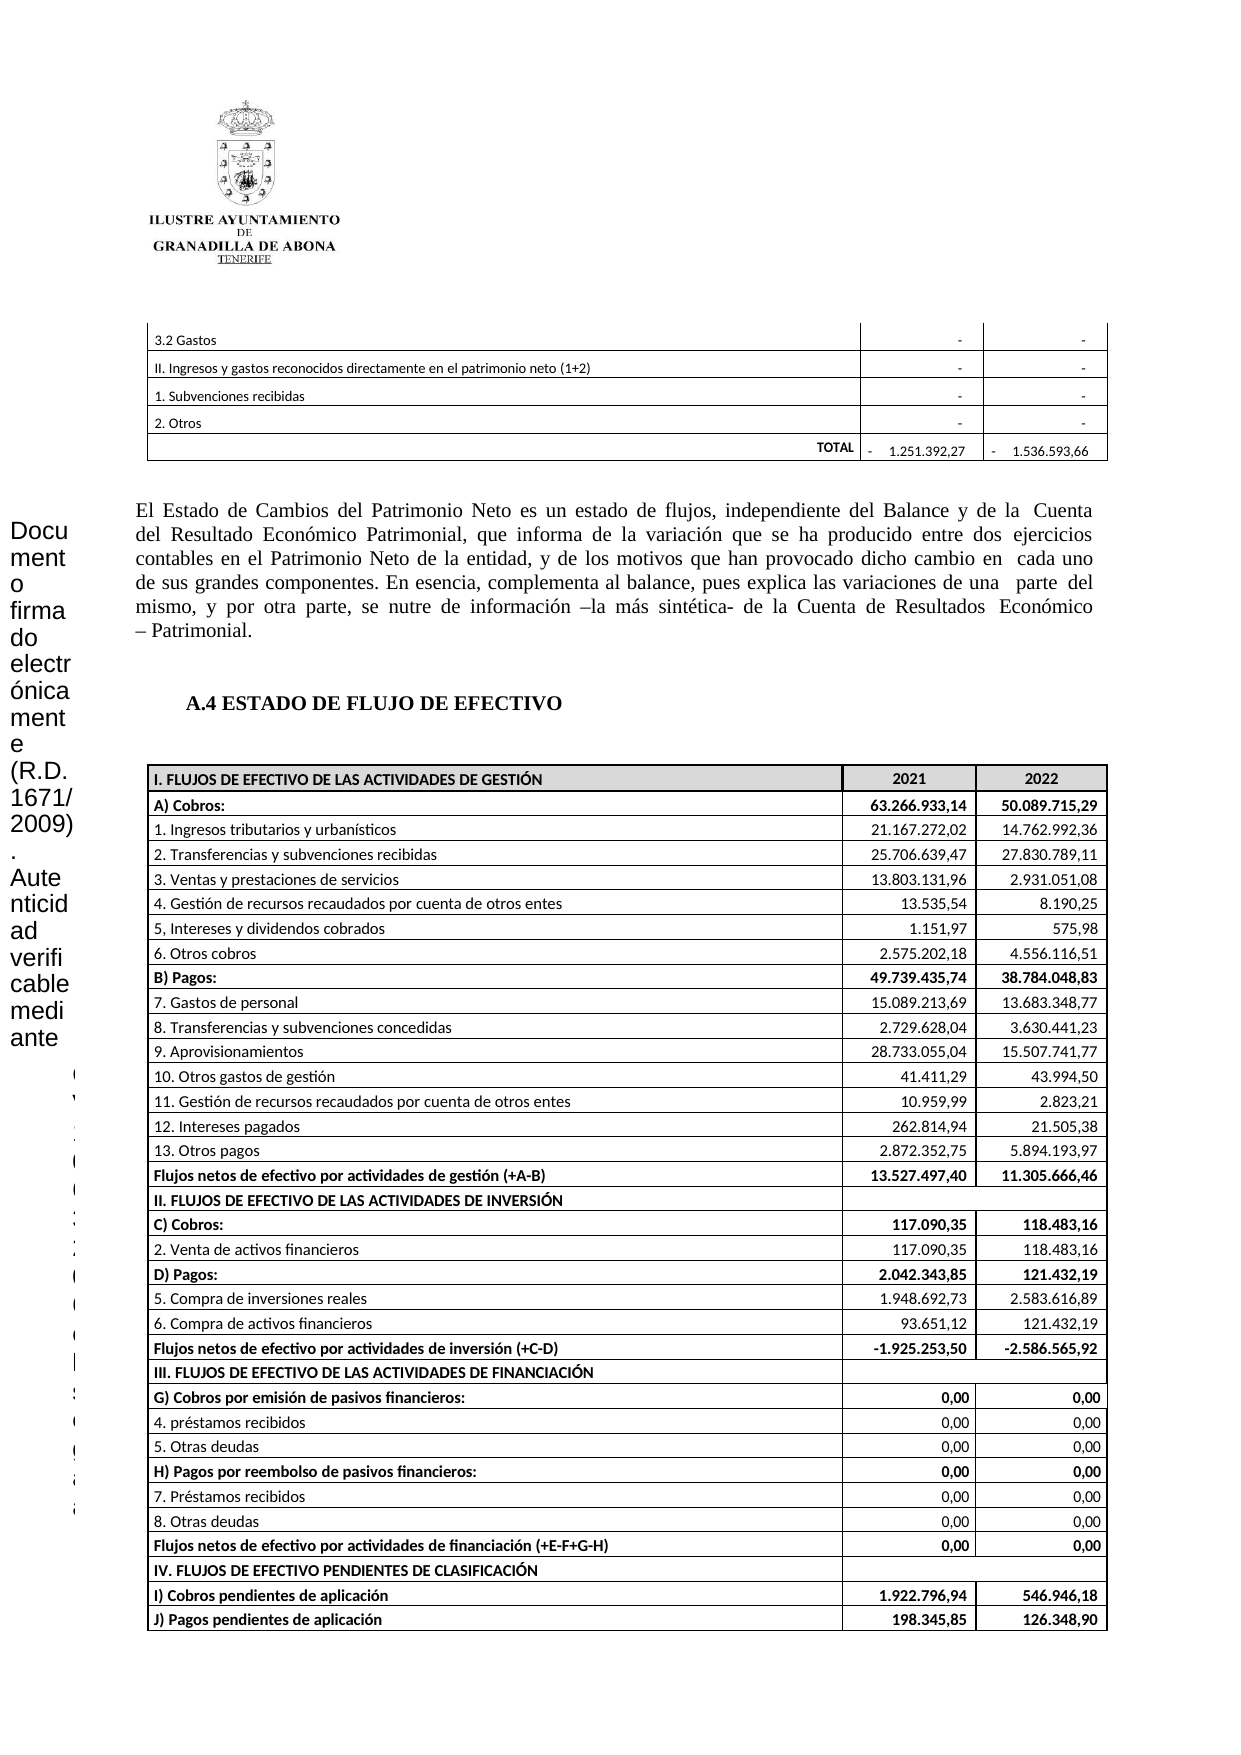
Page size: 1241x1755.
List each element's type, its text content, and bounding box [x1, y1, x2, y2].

table_cell 21.167.272,02 [843, 816, 975, 840]
table_cell D) Pagos: [149, 1261, 842, 1284]
table_cell 2. Transferencias y subvenciones recibidas [149, 841, 842, 865]
table_cell 28.733.055,04 [843, 1039, 975, 1062]
table_header 2021 [844, 766, 975, 790]
table_cell 262.814,94 [843, 1113, 975, 1136]
table_cell [843, 1360, 1106, 1383]
table_cell 15.507.741,77 [977, 1039, 1106, 1062]
table_cell 2.872.352,75 [843, 1137, 975, 1161]
table_cell 5. Compra de inversiones reales [149, 1285, 842, 1309]
table_cell - [861, 434, 880, 460]
table_cell G) Cobros por emisión de pasivos financieros: [149, 1384, 842, 1408]
table_cell 13. Otros pagos [149, 1137, 842, 1161]
table_header - [861, 323, 983, 350]
table_cell 0,00 [843, 1434, 975, 1457]
table_cell 10.959,99 [843, 1088, 975, 1112]
table_cell 1. Ingresos tributarios y urbanísticos [149, 816, 842, 840]
table_cell [843, 1557, 1106, 1581]
table_cell -1.925.253,50 [843, 1335, 975, 1358]
table_cell 9. Aprovisionamientos [149, 1039, 842, 1062]
table_cell 12. Intereses pagados [149, 1113, 842, 1136]
table_cell 38.784.048,83 [977, 965, 1106, 988]
table_cell 4.556.116,51 [977, 940, 1106, 963]
table_cell - [861, 378, 983, 405]
table_cell 1. Subvenciones recibidas [148, 378, 860, 405]
table_cell 41.411,29 [843, 1063, 975, 1087]
table_cell 93.651,12 [843, 1310, 975, 1334]
table_cell 1.536.593,66 [1004, 434, 1107, 460]
table_cell 13.683.348,77 [977, 989, 1106, 1013]
table_cell 2.729.628,04 [843, 1014, 975, 1037]
table_cell - [984, 406, 1107, 432]
table_cell 11. Gestión de recursos recaudados por cuenta de otros entes [149, 1088, 842, 1112]
table_cell C) Cobros: [149, 1211, 842, 1235]
table_cell 3. Ventas y prestaciones de servicios [149, 866, 842, 889]
table_cell TOTAL [148, 434, 860, 460]
table_cell 0,00 [976, 1409, 1106, 1432]
table_cell 5, Intereses y dividendos cobrados [149, 915, 842, 939]
table_cell 27.830.789,11 [977, 841, 1106, 865]
table_cell 0,00 [843, 1532, 975, 1556]
table_cell 0,00 [843, 1483, 975, 1507]
table_cell 6. Compra de activos financieros [149, 1310, 842, 1334]
table_cell 2.823,21 [977, 1088, 1106, 1112]
table_cell 11.305.666,46 [977, 1162, 1106, 1186]
text El Estado de Cambios del Patrimonio Neto es un estado de flujos, independiente del Balance y de la Cuenta del Resultado Económico Patrimonial, que informa de la variación que se ha producido entre dos ejercicios contables en el Patrimonio Neto de la entidad, y de los motivos que han provocado dicho cambio en cada uno de sus grandes componentes. En esencia, complementa al balance, pues explica las variaciones de una parte del mismo, y por otra parte, se nutre de información –la más sintética- de la Cuenta de Resultados Económico – Patrimonial. [135, 498, 1093, 642]
table_cell 13.527.497,40 [843, 1162, 975, 1186]
text Documento firmado electrónicamente (R.D. 1671/2009). Autenticidad verificable mediante [10, 518, 74, 1052]
table_cell 0,00 [976, 1532, 1106, 1556]
table_header 3.2 Gastos [148, 323, 860, 350]
table_cell - [984, 378, 1107, 405]
table_cell - [861, 406, 983, 432]
table_cell 0,00 [976, 1384, 1107, 1408]
table_cell 0,00 [843, 1384, 975, 1408]
table_header - [984, 323, 1107, 350]
table_cell 43.994,50 [977, 1063, 1106, 1087]
table_cell 50.089.715,29 [977, 792, 1106, 815]
table_cell 2.583.616,89 [977, 1285, 1106, 1309]
table_cell 8. Otras deudas [149, 1508, 842, 1531]
table_cell 2.042.343,85 [843, 1261, 975, 1284]
table_cell 2.931.051,08 [977, 866, 1106, 889]
table_cell Flujos netos de efectivo por actividades de inversión (+C-D) [149, 1335, 842, 1358]
table_cell 546.946,18 [977, 1582, 1106, 1605]
table_cell -2.586.565,92 [977, 1335, 1106, 1358]
table_cell 15.089.213,69 [843, 989, 975, 1013]
table_cell 1.922.796,94 [843, 1582, 975, 1605]
table_cell 117.090,35 [843, 1236, 975, 1260]
table_cell 198.345,85 [843, 1606, 975, 1630]
table_cell - [861, 351, 983, 377]
table_cell I) Cobros pendientes de aplicación [149, 1582, 842, 1605]
table_cell 121.432,19 [977, 1310, 1106, 1334]
table_cell 13.803.131,96 [843, 866, 975, 889]
table_cell 3.630.441,23 [977, 1014, 1106, 1037]
table_cell 8.190,25 [977, 890, 1106, 914]
table_cell 49.739.435,74 [843, 965, 975, 988]
table_cell 121.432,19 [977, 1261, 1106, 1284]
table_cell 2.575.202,18 [843, 940, 975, 963]
table_cell 0,00 [976, 1508, 1106, 1531]
table_cell 4. Gestión de recursos recaudados por cuenta de otros entes [149, 890, 842, 914]
table_cell III. FLUJOS DE EFECTIVO DE LAS ACTIVIDADES DE FINANCIACIÓN [149, 1360, 842, 1383]
table_cell 5.894.193,97 [977, 1137, 1106, 1161]
table_cell 21.505,38 [977, 1113, 1106, 1136]
table_cell 0,00 [843, 1508, 975, 1531]
table_cell 2. Otros [148, 406, 860, 432]
table_cell 0,00 [976, 1483, 1106, 1507]
table_cell 0,00 [843, 1458, 975, 1482]
table_cell 7. Gastos de personal [149, 989, 842, 1013]
table_cell 0,00 [976, 1458, 1106, 1482]
table_cell H) Pagos por reembolso de pasivos financieros: [149, 1458, 842, 1482]
table_cell 0,00 [976, 1434, 1106, 1457]
table_cell Flujos netos de efectivo por actividades de gestión (+A-B) [149, 1162, 842, 1186]
table_cell 118.483,16 [977, 1211, 1106, 1235]
table_cell 2. Venta de activos financieros [149, 1236, 842, 1260]
table_cell 63.266.933,14 [843, 792, 975, 815]
table_cell 1.948.692,73 [843, 1285, 975, 1309]
table_cell 1.251.392,27 [880, 434, 983, 460]
table_cell 117.090,35 [843, 1211, 975, 1235]
table_cell A) Cobros: [149, 792, 842, 815]
table_cell Flujos netos de efectivo por actividades de financiación (+E-F+G-H) [149, 1532, 842, 1556]
table_cell 8. Transferencias y subvenciones concedidas [149, 1014, 842, 1037]
table_cell B) Pagos: [149, 965, 842, 988]
list ESTADO DE FLUJO DE EFECTIVO [186, 691, 1241, 715]
table_cell [843, 1187, 1106, 1210]
table_cell - [984, 351, 1107, 377]
table_cell 14.762.992,36 [977, 816, 1106, 840]
table_cell 6. Otros cobros [149, 940, 842, 963]
table_cell J) Pagos pendientes de aplicación [149, 1606, 842, 1630]
table_header 2022 [977, 766, 1106, 790]
table_cell 5. Otras deudas [149, 1434, 842, 1457]
table_cell 7. Préstamos recibidos [149, 1483, 842, 1507]
table_cell 1.151,97 [843, 915, 975, 939]
table_cell 126.348,90 [977, 1606, 1106, 1630]
table_cell 4. préstamos recibidos [149, 1409, 842, 1432]
table_cell 10. Otros gastos de gestión [149, 1063, 842, 1087]
table_header I. FLUJOS DE EFECTIVO DE LAS ACTIVIDADES DE GESTIÓN [149, 766, 841, 790]
table_cell 575,98 [977, 915, 1106, 939]
table_cell 13.535,54 [843, 890, 975, 914]
table_cell II. FLUJOS DE EFECTIVO DE LAS ACTIVIDADES DE INVERSIÓN [149, 1187, 842, 1210]
table_cell 25.706.639,47 [843, 841, 975, 865]
table_cell - [984, 434, 1004, 460]
table_cell IV. FLUJOS DE EFECTIVO PENDIENTES DE CLASIFICACIÓN [149, 1557, 842, 1581]
table_cell 0,00 [843, 1409, 975, 1432]
table_cell II. Ingresos y gastos reconocidos directamente en el patrimonio neto (1+2) [148, 351, 860, 377]
table_cell 118.483,16 [977, 1236, 1106, 1260]
